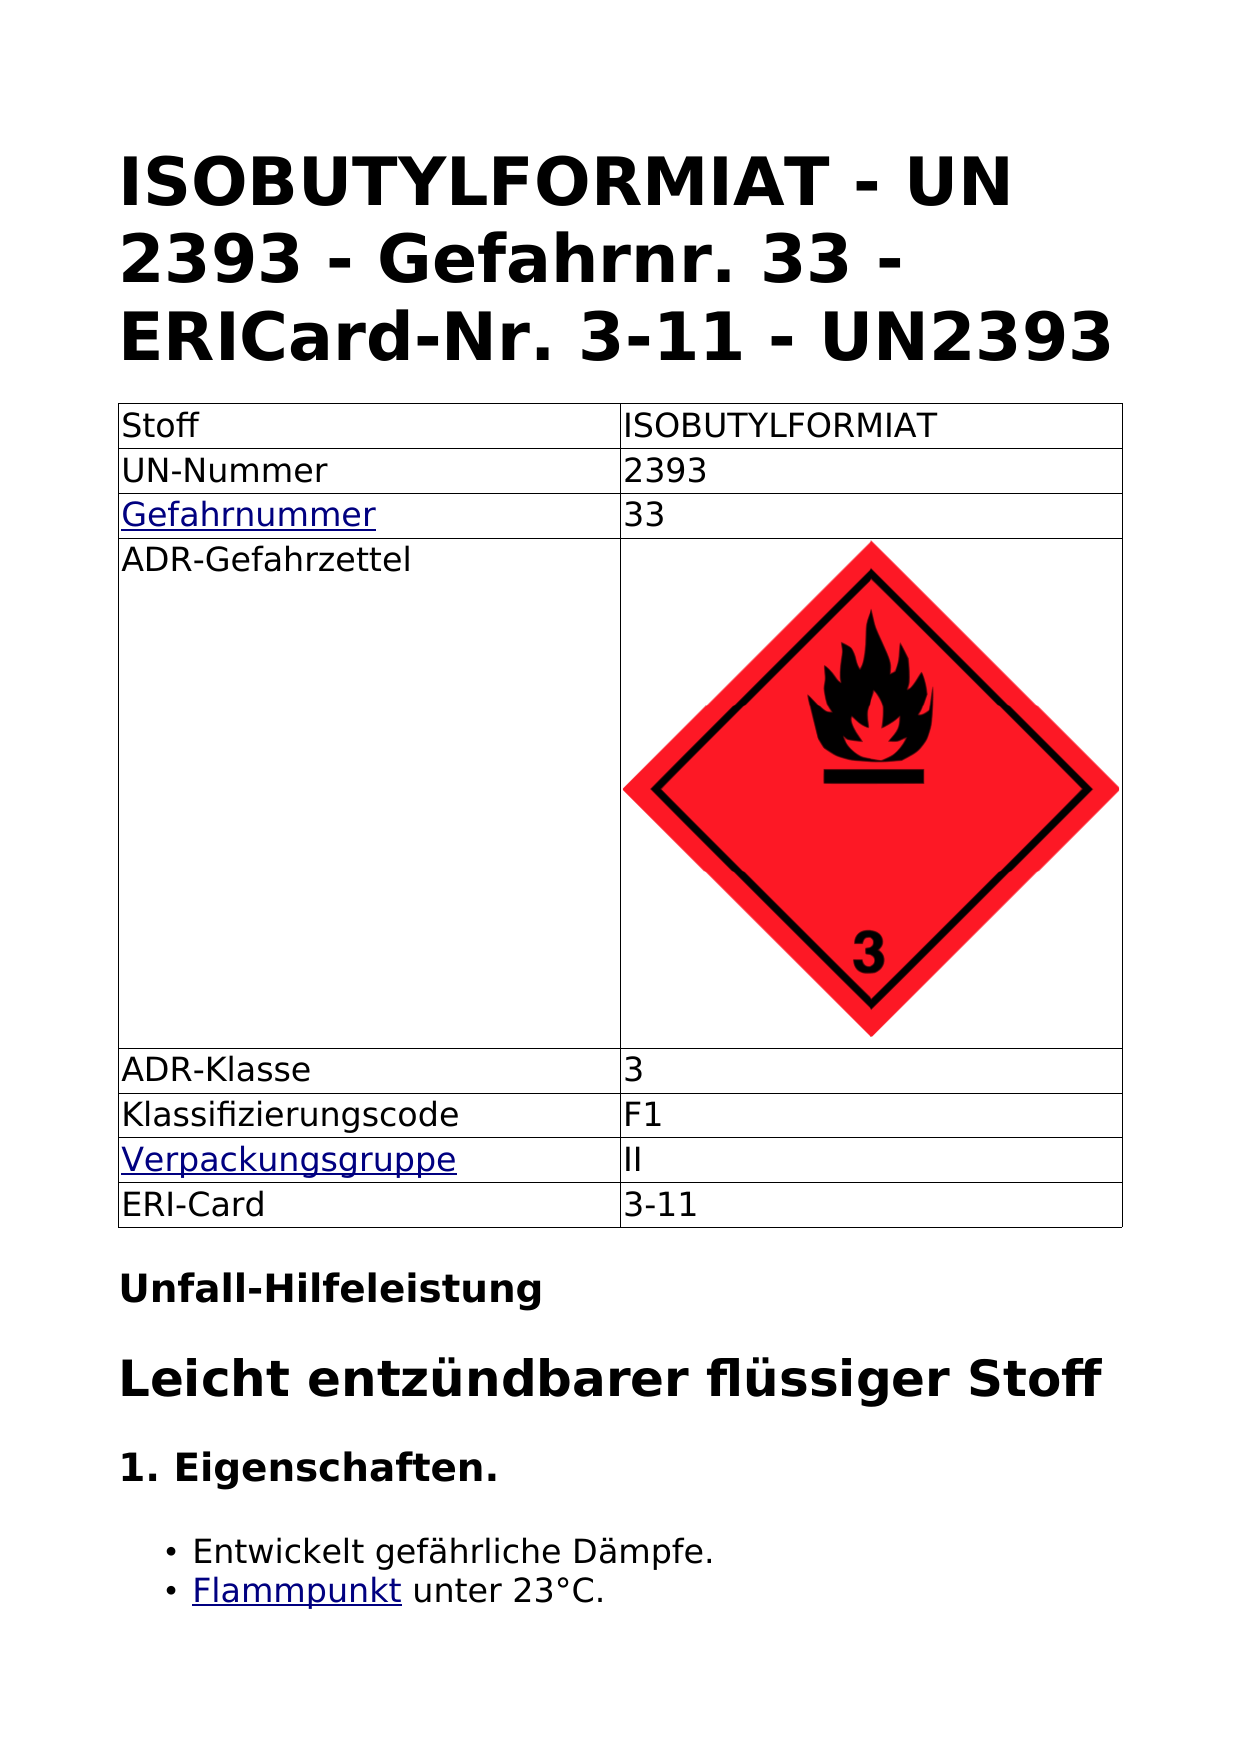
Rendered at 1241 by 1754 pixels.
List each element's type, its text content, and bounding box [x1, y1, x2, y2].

table_cell UN-Nummer [119, 449, 620, 493]
subtitle Leicht entzündbarer flüssiger Stoff [118, 1349, 1122, 1408]
list Flammpunkt unter 23°C. [177, 1571, 1122, 1610]
subtitle 1. Eigenschaften. [118, 1445, 1122, 1490]
table_cell Klassifizierungscode [119, 1094, 620, 1137]
table_cell 33 [621, 494, 1122, 538]
table_cell ERI-Card [119, 1183, 620, 1227]
table_cell ADR-Klasse [119, 1049, 620, 1092]
list Entwickelt gefährliche Dämpfe. [177, 1532, 1122, 1571]
table_cell II [621, 1138, 1122, 1182]
table_cell [621, 539, 1122, 1048]
table_cell Gefahrnummer [119, 494, 620, 538]
table_cell ADR-Gefahrzettel [119, 539, 620, 1048]
table_cell Verpackungsgruppe [119, 1138, 620, 1182]
table_cell 2393 [621, 449, 1122, 493]
subtitle Unfall-Hilfeleistung [118, 1267, 1122, 1312]
table_cell 3 [621, 1049, 1122, 1092]
picture [622, 540, 1120, 1037]
table_cell 3-11 [621, 1183, 1122, 1227]
table_cell F1 [621, 1094, 1122, 1137]
subtitle ISOBUTYLFORMIAT - UN 2393 - Gefahrnr. 33 - ERICard-Nr. 3-11 - UN2393 [118, 143, 1122, 376]
table_header Stoff [119, 404, 620, 448]
table_header ISOBUTYLFORMIAT [621, 404, 1122, 448]
